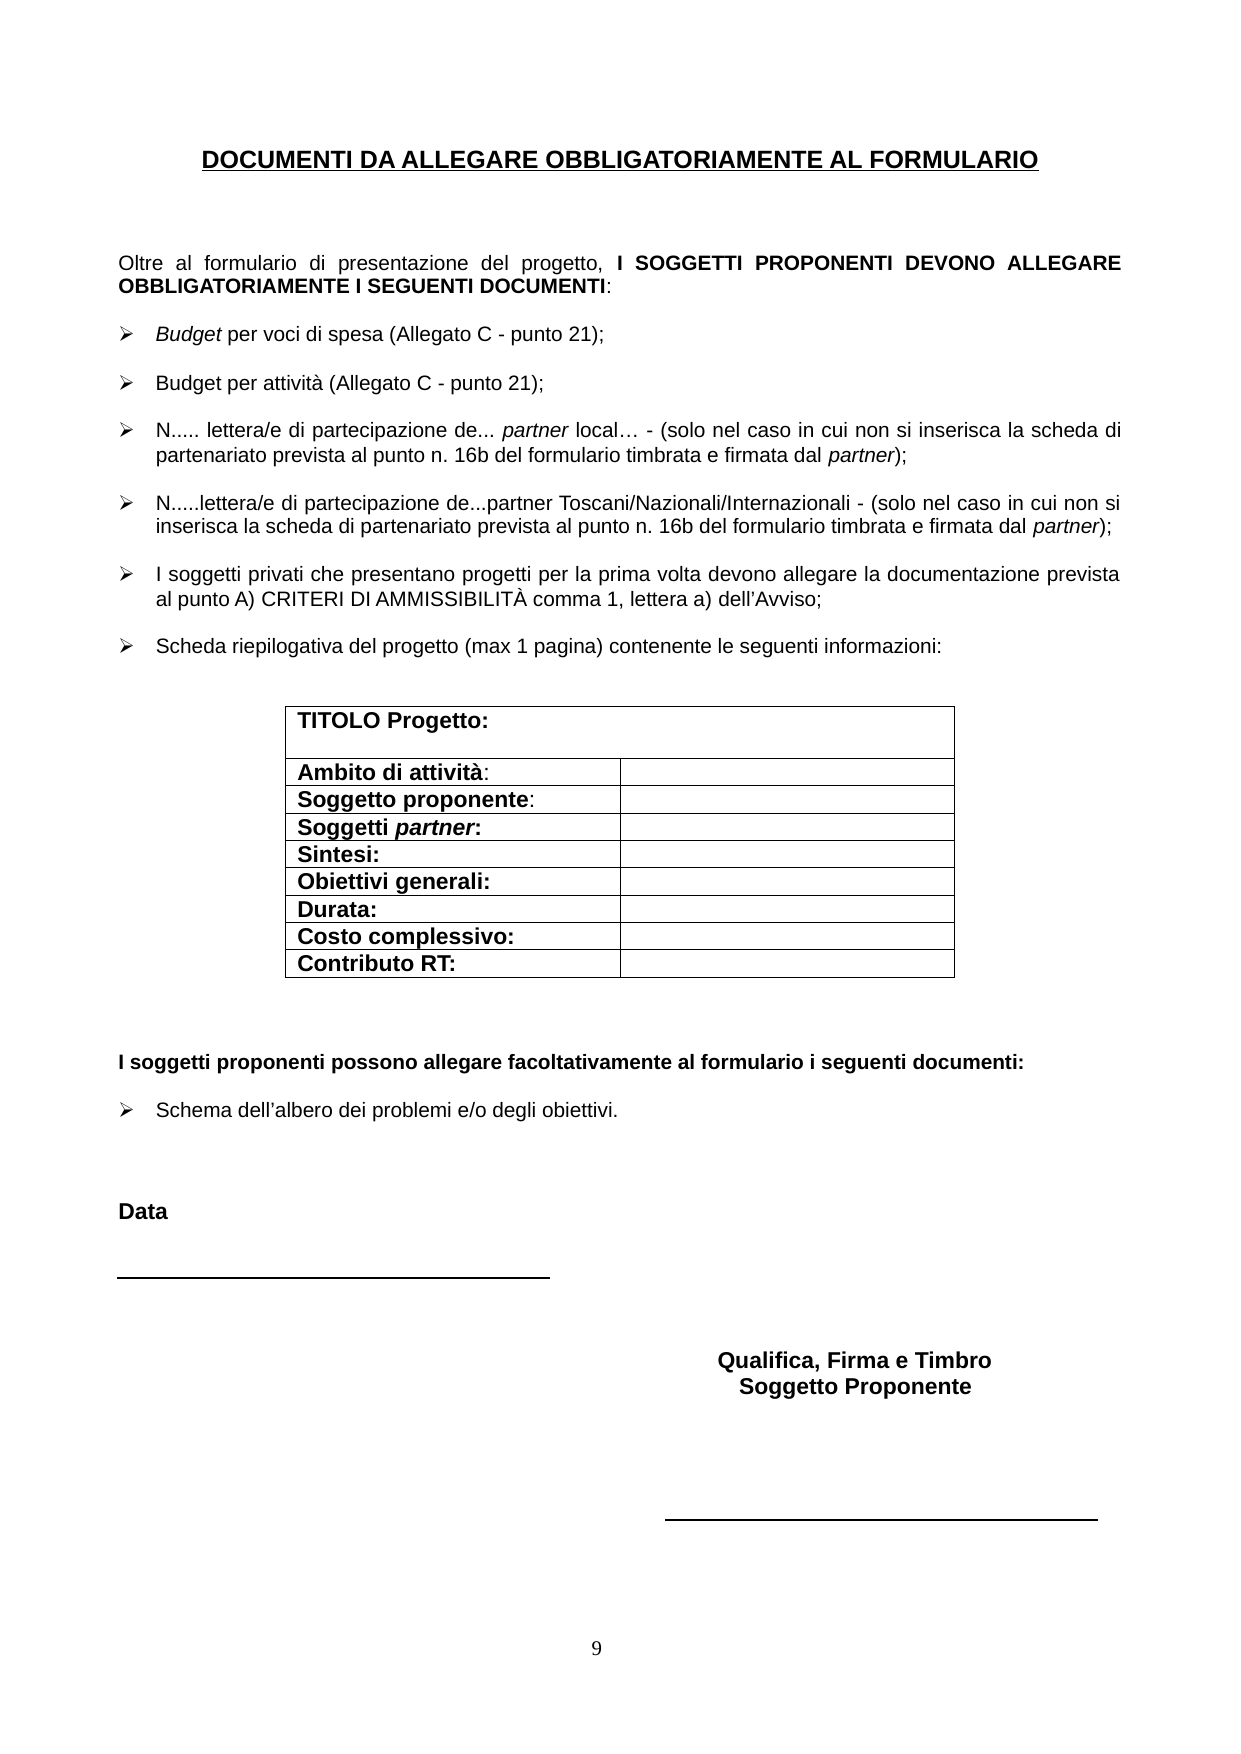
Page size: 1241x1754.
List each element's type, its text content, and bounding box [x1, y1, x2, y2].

table_cell [621, 814, 954, 840]
table_cell [621, 786, 954, 812]
text Oltre al formulario di presentazione del progetto, I SOGGETTI PROPONENTI DEVONO ALLEGARE OBBLIGATORIAMENTE I SEGUENTI DOCUMENTI: [118, 250, 1122, 298]
table_cell Soggetti partner: [286, 814, 620, 840]
table_cell [621, 923, 954, 949]
subtitle Qualifica, Firma e Timbro [587, 1347, 1122, 1373]
list Schema dell’albero dei problemi e/o degli obiettivi. [118, 1098, 1122, 1122]
table_cell Durata: [286, 896, 620, 922]
table_cell [621, 950, 954, 977]
table_cell Soggetto proponente: [286, 786, 620, 812]
list Budget per attività (Allegato C - punto 21); [118, 370, 1122, 394]
table_cell [621, 841, 954, 867]
table_cell [621, 896, 954, 922]
text I soggetti proponenti possono allegare facoltativamente al formulario i seguenti documenti: [118, 1050, 1122, 1074]
table_cell Costo complessivo: [286, 923, 620, 949]
table_cell [621, 759, 954, 785]
table_cell Obiettivi generali: [286, 868, 620, 894]
list Scheda riepilogativa del progetto (max 1 pagina) contenente le seguenti informazioni: [118, 634, 1122, 658]
table_cell [621, 868, 954, 894]
list Budget per voci di spesa (Allegato C - punto 21); [118, 322, 1122, 346]
subtitle Data [118, 1198, 1122, 1225]
table_cell Sintesi: [286, 841, 620, 867]
text Soggetto Proponente [588, 1373, 1122, 1400]
list N..... lettera/e di partecipazione de... partner local… - (solo nel caso in cui non si inserisca la scheda di partenariato prevista al punto n. 16b del formulario timbrata e firmata dal partner); [118, 418, 1122, 466]
list I soggetti privati che presentano progetti per la prima volta devono allegare la documentazione prevista al punto A) CRITERI DI AMMISSIBILITÀ comma 1, lettera a) dell’Avviso; [118, 562, 1122, 610]
table_cell Ambito di attività: [286, 759, 620, 785]
list N.....lettera/e di partecipazione de...partner Toscani/Nazionali/Internazionali - (solo nel caso in cui non si inserisca la scheda di partenariato prevista al punto n. 16b del formulario timbrata e firmata dal partner); [118, 490, 1122, 538]
table_header TITOLO Progetto: [286, 707, 954, 758]
text DOCUMENTI DA ALLEGARE OBBLIGATORIAMENTE AL FORMULARIO [118, 145, 1122, 174]
table_cell Contributo RT: [286, 950, 620, 977]
